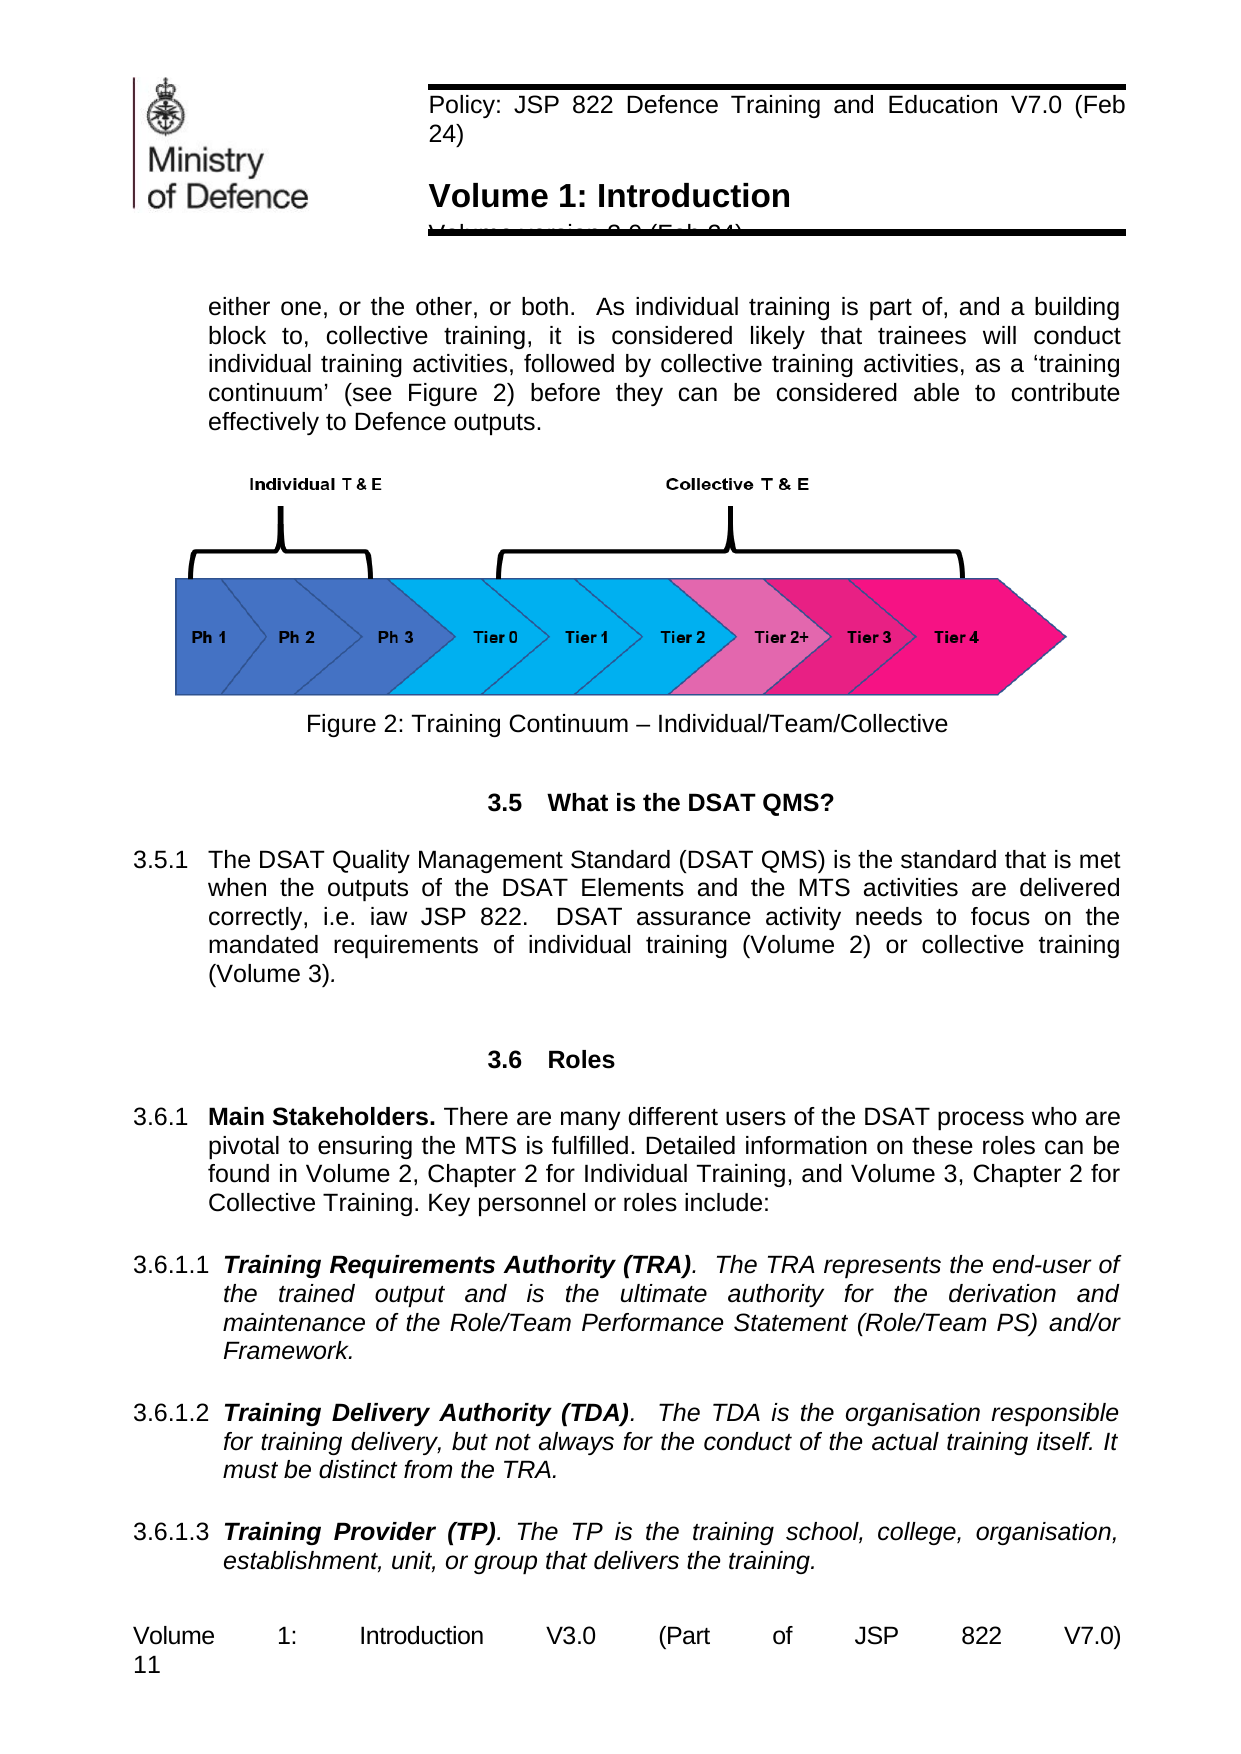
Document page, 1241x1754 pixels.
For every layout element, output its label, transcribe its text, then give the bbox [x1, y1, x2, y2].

subtitle either one, or the other, or both. As individual training is part of, and a building block to, collective training, it is considered likely that trainees will conduct individual training activities, followed by collective training activities, as a ‘training continuum’ (see Figure 2) before they can be considered able to contribute effectively to Defence outputs. [133, 293, 1122, 436]
subtitle Training Delivery Authority (TDA). The TDA is the organisation responsible for training delivery, but not always for the conduct of the actual training itself. It must be distinct from the TRA. [133, 1398, 1122, 1484]
subtitle Training Provider (TP). The TP is the training school, college, organisation, establishment, unit, or group that delivers the training. [133, 1517, 1122, 1574]
subtitle Roles [487, 1046, 1122, 1074]
text Figure 2: Training Continuum – Individual/Team/Collective [133, 709, 1122, 738]
subtitle Training Requirements Authority (TRA). The TRA represents the end-user of the trained output and is the ultimate authority for the derivation and maintenance of the Role/Team Performance Statement (Role/Team PS) and/or Framework. [133, 1250, 1122, 1365]
subtitle The DSAT Quality Management Standard (DSAT QMS) is the standard that is met when the outputs of the DSAT Elements and the MTS activities are delivered correctly, i.e. iaw JSP 822. DSAT assurance activity needs to focus on the mandated requirements of individual training (Volume 2) or collective training (Volume 3). [133, 845, 1122, 988]
subtitle Main Stakeholders. There are many different users of the DSAT process who are pivotal to ensuring the MTS is fulfilled. Detailed information on these roles can be found in Volume 2, Chapter 2 for Individual Training, and Volume 3, Chapter 2 for Collective Training. Key personnel or roles include: [133, 1103, 1122, 1217]
subtitle What is the DSAT QMS? [487, 788, 1122, 817]
